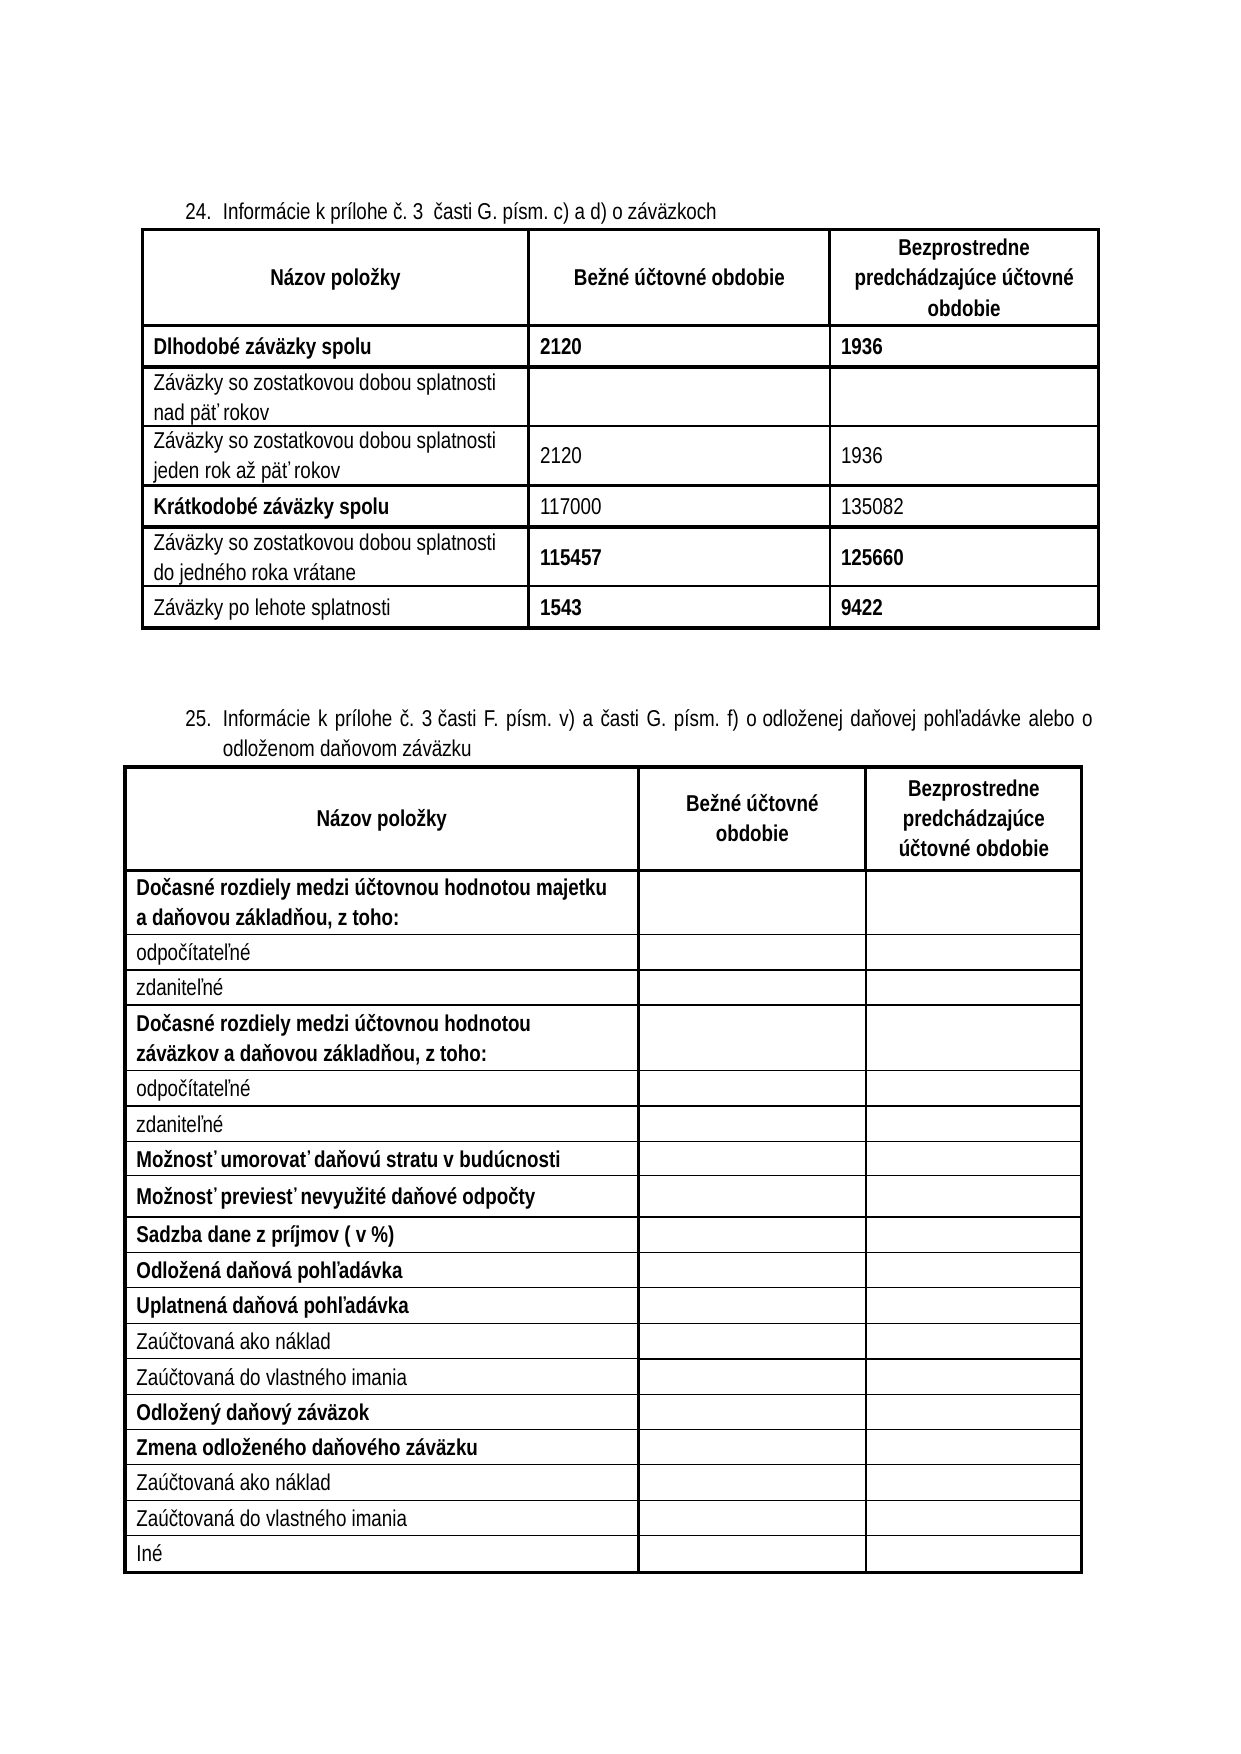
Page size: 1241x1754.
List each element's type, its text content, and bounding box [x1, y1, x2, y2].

table_cell [867, 1176, 1080, 1216]
table_cell [640, 1253, 865, 1287]
table_cell [640, 1288, 865, 1323]
table_cell [831, 369, 1097, 425]
table_cell [867, 872, 1080, 933]
table_cell [867, 1360, 1080, 1393]
title Informácie k prílohe č. 3 časti F. písm. v) a časti G. písm. f) o odloženej daňovej pohľadávke alebo o odloženom daňovom záväzku [185, 705, 1093, 761]
table_header Názov položky [127, 769, 637, 868]
table_header Bezprostredne predchádzajúce účtovné obdobie [867, 769, 1080, 868]
table_cell [867, 1071, 1080, 1105]
table_cell [867, 1465, 1080, 1500]
table_cell [867, 1536, 1080, 1571]
table_cell Dočasné rozdiely medzi účtovnou hodnotou majetku a daňovou základňou, z toho: [127, 872, 637, 933]
table_cell Zmena odloženého daňového záväzku [127, 1430, 637, 1464]
table_cell [640, 1071, 865, 1105]
table_cell [640, 1430, 865, 1464]
table_cell Zaúčtovaná do vlastného imania [127, 1501, 637, 1535]
table_cell Dočasné rozdiely medzi účtovnou hodnotou záväzkov a daňovou základňou, z toho: [127, 1006, 637, 1070]
table_cell zdaniteľné [127, 971, 637, 1004]
table_cell 9422 [831, 587, 1097, 626]
table_cell 2120 [530, 327, 829, 365]
table_cell 125660 [831, 529, 1097, 585]
table_cell Možnosť umorovať daňovú stratu v budúcnosti [127, 1142, 637, 1175]
table_cell [640, 1501, 865, 1535]
table_cell [640, 1218, 865, 1252]
table_cell Zaúčtovaná ako náklad [127, 1324, 637, 1358]
table_cell [867, 1430, 1080, 1464]
table_cell [867, 1006, 1080, 1070]
table_cell odpočítateľné [127, 1071, 637, 1105]
table_cell 1543 [530, 587, 829, 626]
table_cell Odložená daňová pohľadávka [127, 1253, 637, 1287]
table_cell Iné [127, 1536, 637, 1571]
table_cell [867, 1218, 1080, 1252]
table_cell [640, 872, 865, 933]
table_cell odpočítateľné [127, 935, 637, 969]
table_cell [640, 935, 865, 969]
table_cell 115457 [530, 529, 829, 585]
table_cell [867, 1288, 1080, 1323]
table_cell [867, 1395, 1080, 1429]
table_cell [867, 1253, 1080, 1287]
table_cell [640, 1360, 865, 1393]
table_header Bezprostredne predchádzajúce účtovné obdobie [831, 231, 1097, 324]
table_cell Záväzky so zostatkovou dobou splatnosti nad päť rokov [144, 369, 527, 425]
table_cell Sadzba dane z príjmov ( v %) [127, 1218, 637, 1252]
table_cell [867, 1107, 1080, 1141]
table_cell Možnosť previesť nevyužité daňové odpočty [127, 1176, 637, 1216]
table_cell Uplatnená daňová pohľadávka [127, 1288, 637, 1323]
table_cell Záväzky so zostatkovou dobou splatnosti do jedného roka vrátane [144, 529, 527, 585]
table_cell [640, 1142, 865, 1175]
table_header Bežné účtovné obdobie [640, 769, 864, 868]
table_cell [867, 1501, 1080, 1535]
table_cell Dlhodobé záväzky spolu [144, 327, 527, 365]
table_cell zdaniteľné [127, 1107, 637, 1141]
table_cell [640, 1006, 865, 1070]
table_cell [867, 971, 1080, 1004]
table_header Bežné účtovné obdobie [530, 231, 828, 324]
table_cell [640, 971, 865, 1004]
table_cell [867, 935, 1080, 969]
table_cell [640, 1395, 865, 1429]
table_cell 117000 [530, 487, 829, 525]
table_cell Záväzky po lehote splatnosti [144, 587, 527, 626]
table_cell [640, 1465, 865, 1500]
table_cell [640, 1324, 865, 1358]
table_cell Krátkodobé záväzky spolu [144, 487, 527, 525]
table_cell Záväzky so zostatkovou dobou splatnosti jeden rok až päť rokov [144, 427, 527, 484]
table_cell Zaúčtovaná do vlastného imania [127, 1359, 637, 1393]
table_cell [867, 1142, 1080, 1175]
table_cell [640, 1176, 865, 1216]
table_cell Odložený daňový záväzok [127, 1395, 637, 1429]
table_cell 2120 [530, 427, 829, 484]
table_cell Zaúčtovaná ako náklad [127, 1465, 637, 1500]
table_cell [867, 1324, 1080, 1358]
table_cell [640, 1536, 865, 1571]
table_cell 1936 [831, 427, 1097, 484]
title Informácie k prílohe č. 3 časti G. písm. c) a d) o záväzkoch [185, 198, 1093, 224]
table_cell [530, 369, 829, 425]
table_cell 1936 [831, 327, 1097, 365]
table_cell [640, 1107, 865, 1141]
table_cell 135082 [831, 487, 1097, 525]
table_header Názov položky [144, 231, 527, 324]
